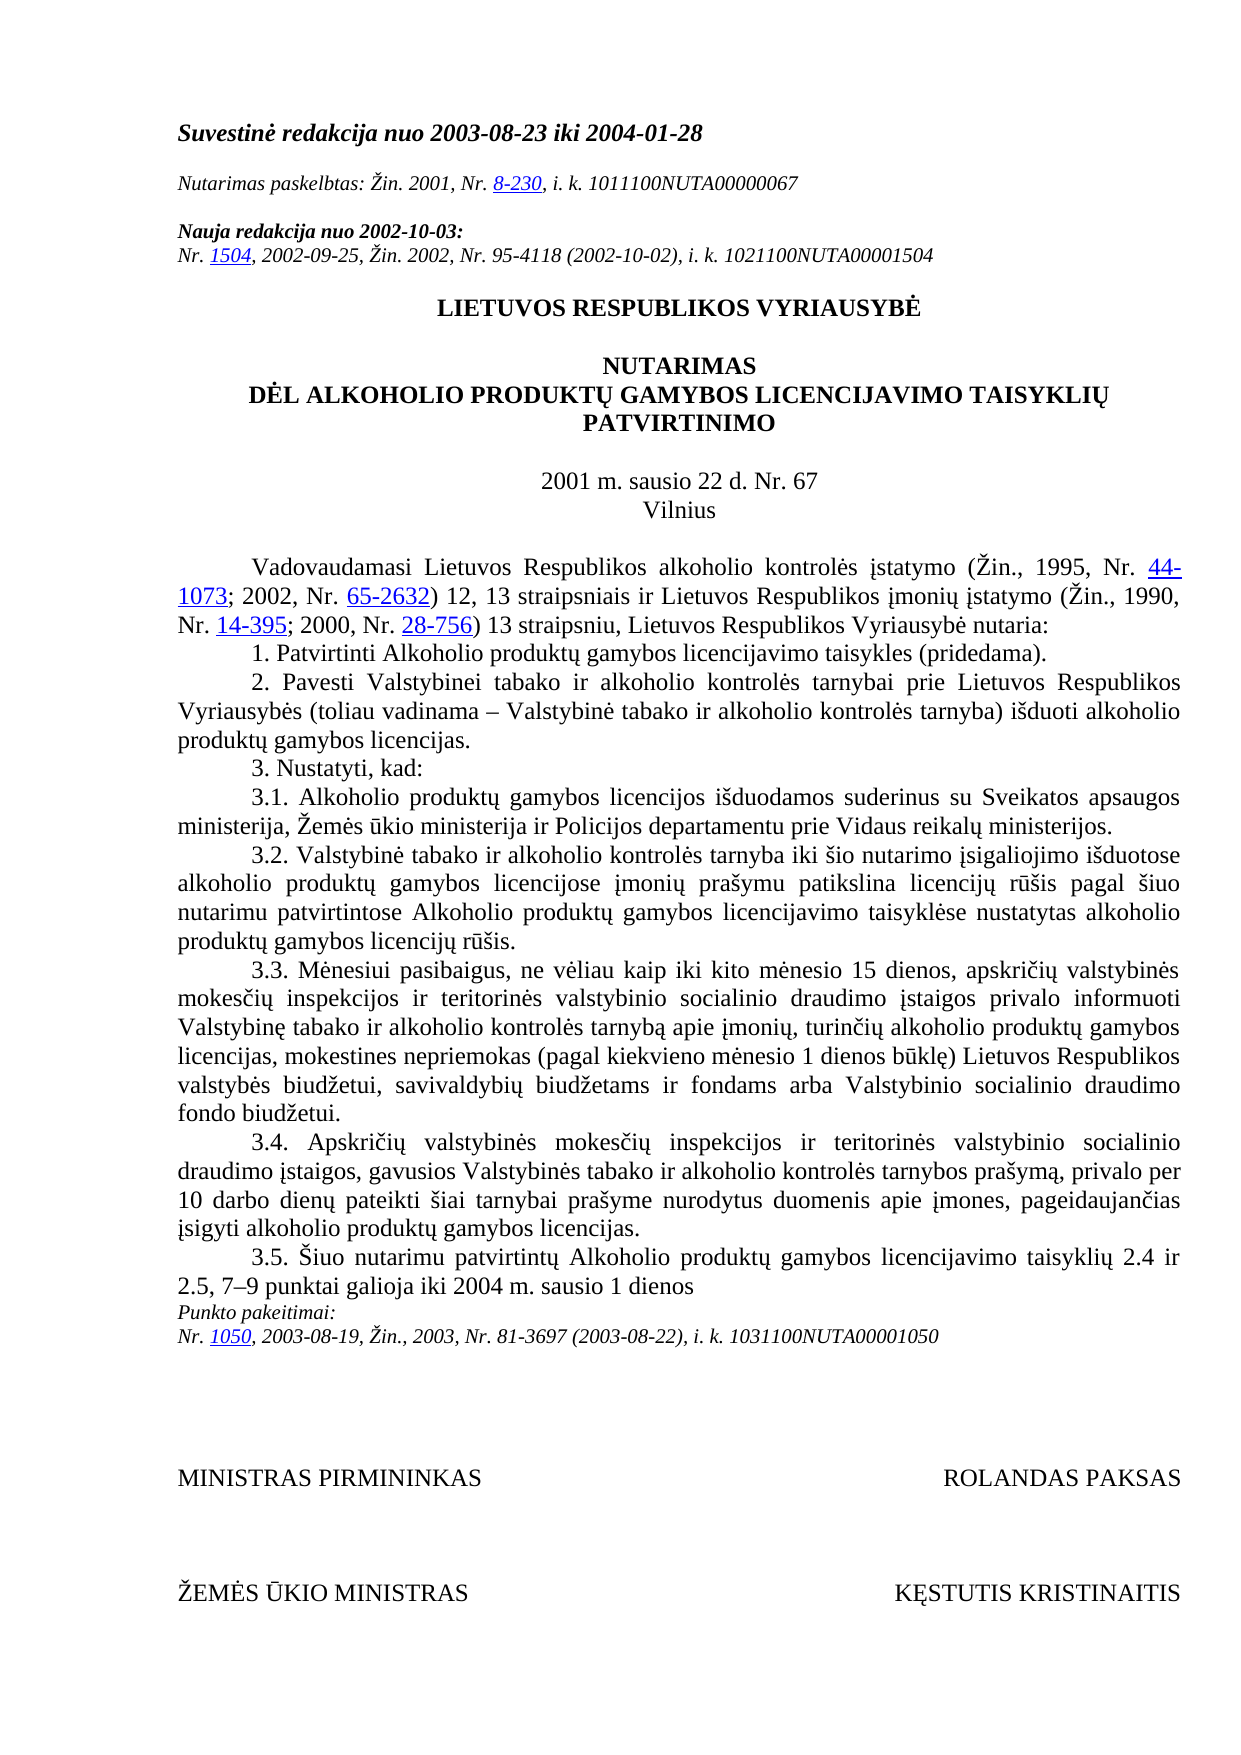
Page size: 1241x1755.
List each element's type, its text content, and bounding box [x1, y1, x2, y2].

text Suvestinė redakcija nuo 2003-08-23 iki 2004-01-28 [177, 118, 1181, 147]
text 1. Patvirtinti Alkoholio produktų gamybos licencijavimo taisykles (pridedama). [177, 638, 1181, 667]
text Vadovaudamasi Lietuvos Respublikos alkoholio kontrolės įstatymo (Žin., 1995, Nr. 44-1073; 2002, Nr. 65-2632) 12, 13 straipsniais ir Lietuvos Respublikos įmonių įstatymo (Žin., 1990, Nr. 14-395; 2000, Nr. 28-756) 13 straipsniu, Lietuvos Respublikos Vyriausybė nutaria: [177, 552, 1181, 638]
text Nauja redakcija nuo 2002-10-03: [177, 219, 1181, 243]
text 2001 m. sausio 22 d. Nr. 67 [177, 466, 1181, 495]
text Vilnius [177, 495, 1181, 523]
text Nutarimas paskelbtas: Žin. 2001, Nr. 8-230, i. k. 1011100NUTA00000067 [177, 171, 1181, 195]
text Ministras Pirmininkas Rolandas Paksas [177, 1463, 1181, 1492]
text NUTARIMAS [177, 351, 1181, 380]
text 3.1. Alkoholio produktų gamybos licencijos išduodamos suderinus su Sveikatos apsaugos ministerija, Žemės ūkio ministerija ir Policijos departamentu prie Vidaus reikalų ministerijos. [177, 782, 1181, 840]
text Žemės ūkio ministras Kęstutis Kristinaitis [177, 1578, 1181, 1607]
text PATVIRTINIMO [177, 408, 1181, 437]
text Nr. 1504, 2002-09-25, Žin. 2002, Nr. 95-4118 (2002-10-02), i. k. 1021100NUTA00001504 [177, 243, 1181, 267]
text 3.4. Apskričių valstybinės mokesčių inspekcijos ir teritorinės valstybinio socialinio draudimo įstaigos, gavusios Valstybinės tabako ir alkoholio kontrolės tarnybos prašymą, privalo per 10 darbo dienų pateikti šiai tarnybai prašyme nurodytus duomenis apie įmones, pageidaujančias įsigyti alkoholio produktų gamybos licencijas. [177, 1127, 1181, 1242]
text 3.2. Valstybinė tabako ir alkoholio kontrolės tarnyba iki šio nutarimo įsigaliojimo išduotose alkoholio produktų gamybos licencijose įmonių prašymu patikslina licencijų rūšis pagal šiuo nutarimu patvirtintose Alkoholio produktų gamybos licencijavimo taisyklėse nustatytas alkoholio produktų gamybos licencijų rūšis. [177, 840, 1181, 955]
text DĖL ALKOHOLIO PRODUKTŲ GAMYBOS LICENCIJAVIMO TAISYKLIŲ [177, 380, 1181, 408]
text LIETUVOS RESPUBLIKOS VYRIAUSYBĖ [177, 293, 1181, 322]
text Nr. 1050, 2003-08-19, Žin., 2003, Nr. 81-3697 (2003-08-22), i. k. 1031100NUTA00001050 [177, 1324, 1181, 1348]
text Punkto pakeitimai: [177, 1300, 1181, 1324]
text 3.3. Mėnesiui pasibaigus, ne vėliau kaip iki kito mėnesio 15 dienos, apskričių valstybinės mokesčių inspekcijos ir teritorinės valstybinio socialinio draudimo įstaigos privalo informuoti Valstybinę tabako ir alkoholio kontrolės tarnybą apie įmonių, turinčių alkoholio produktų gamybos licencijas, mokestines nepriemokas (pagal kiekvieno mėnesio 1 dienos būklę) Lietuvos Respublikos valstybės biudžetui, savivaldybių biudžetams ir fondams arba Valstybinio socialinio draudimo fondo biudžetui. [177, 955, 1181, 1127]
text 2. Pavesti Valstybinei tabako ir alkoholio kontrolės tarnybai prie Lietuvos Respublikos Vyriausybės (toliau vadinama – Valstybinė tabako ir alkoholio kontrolės tarnyba) išduoti alkoholio produktų gamybos licencijas. [177, 667, 1181, 753]
text 3. Nustatyti, kad: [177, 753, 1181, 782]
text 3.5. Šiuo nutarimu patvirtintų Alkoholio produktų gamybos licencijavimo taisyklių 2.4 ir 2.5, 7–9 punktai galioja iki 2004 m. sausio 1 dienos [177, 1242, 1181, 1300]
